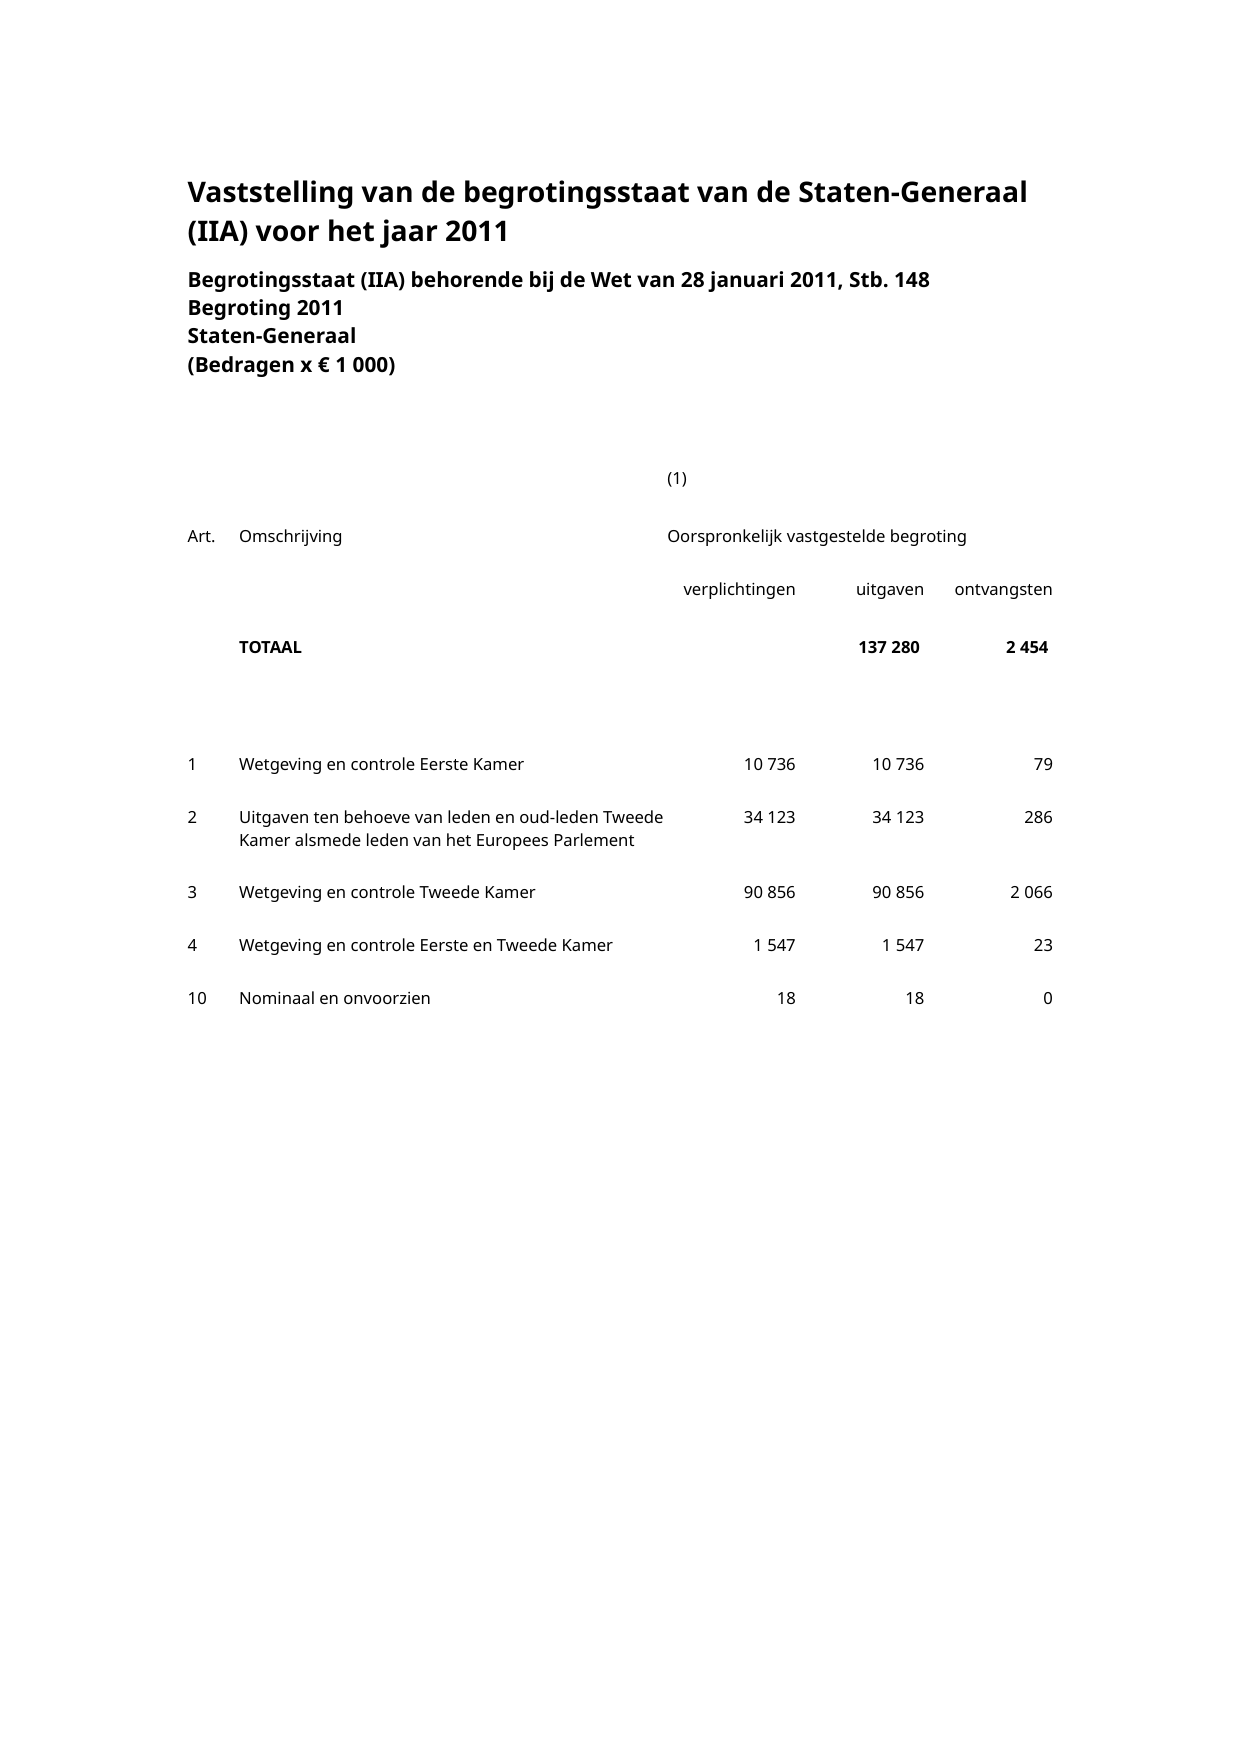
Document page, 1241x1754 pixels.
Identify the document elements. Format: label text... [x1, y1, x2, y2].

table_cell Oorspronkelijk vastgestelde begroting [667, 525, 1053, 578]
table_cell 0 [924, 986, 1053, 1039]
table_cell 79 [924, 753, 1053, 806]
table_cell 34 123 [796, 806, 924, 881]
table_cell Art. [188, 525, 239, 578]
table_cell 286 [924, 806, 1053, 881]
table_cell [239, 695, 667, 753]
subtitle Vaststelling van de begrotingsstaat van de Staten-Generaal (IIA) voor het jaar 2011 [187, 172, 1053, 250]
text Begrotingsstaat (IIA) behorende bij de Wet van 28 januari 2011, Stb. 148 [187, 265, 1053, 293]
table_cell 23 [924, 934, 1053, 986]
text Staten-Generaal [187, 322, 1053, 350]
table_cell [667, 695, 796, 753]
table_cell 1 547 [796, 934, 924, 986]
table_cell [924, 695, 1053, 753]
table_header (1) [667, 466, 1053, 525]
table_cell Uitgaven ten behoeve van leden en oud-leden Tweede Kamer alsmede leden van het Europees Parlement [239, 806, 667, 881]
table_cell 10 736 [667, 753, 796, 806]
table_cell 3 [188, 881, 239, 934]
table_cell 18 [796, 986, 924, 1039]
table_cell 4 [188, 934, 239, 986]
text Begroting 2011 [187, 293, 1053, 322]
table_cell uitgaven [796, 578, 924, 636]
table_cell Wetgeving en controle Eerste Kamer [239, 753, 667, 806]
table_header [239, 466, 667, 525]
table_cell Wetgeving en controle Eerste en Tweede Kamer [239, 934, 667, 986]
table_cell TOTAAL [239, 636, 667, 694]
table_cell 1 [188, 753, 239, 806]
table_cell 2 [188, 806, 239, 881]
table_cell 137 280 [796, 636, 924, 694]
table_cell [796, 695, 924, 753]
table_cell 1 547 [667, 934, 796, 986]
table_cell Wetgeving en controle Tweede Kamer [239, 881, 667, 934]
table_cell 10 [188, 986, 239, 1039]
table_cell 18 [667, 986, 796, 1039]
table_cell 90 856 [796, 881, 924, 934]
table_cell 90 856 [667, 881, 796, 934]
table_cell [667, 636, 796, 694]
table_header [188, 466, 239, 525]
table_cell [239, 578, 667, 636]
table_cell [188, 578, 239, 636]
table_cell 10 736 [796, 753, 924, 806]
table_cell 34 123 [667, 806, 796, 881]
table_cell [188, 636, 239, 694]
table_cell Nominaal en onvoorzien [239, 986, 667, 1039]
table_cell 2 066 [924, 881, 1053, 934]
text (Bedragen x € 1 000) [187, 350, 1053, 378]
table_cell Omschrijving [239, 525, 667, 578]
table_cell [188, 695, 239, 753]
table_cell verplichtingen [667, 578, 796, 636]
table_cell ontvangsten [924, 578, 1053, 636]
table_cell 2 454 [924, 636, 1053, 694]
